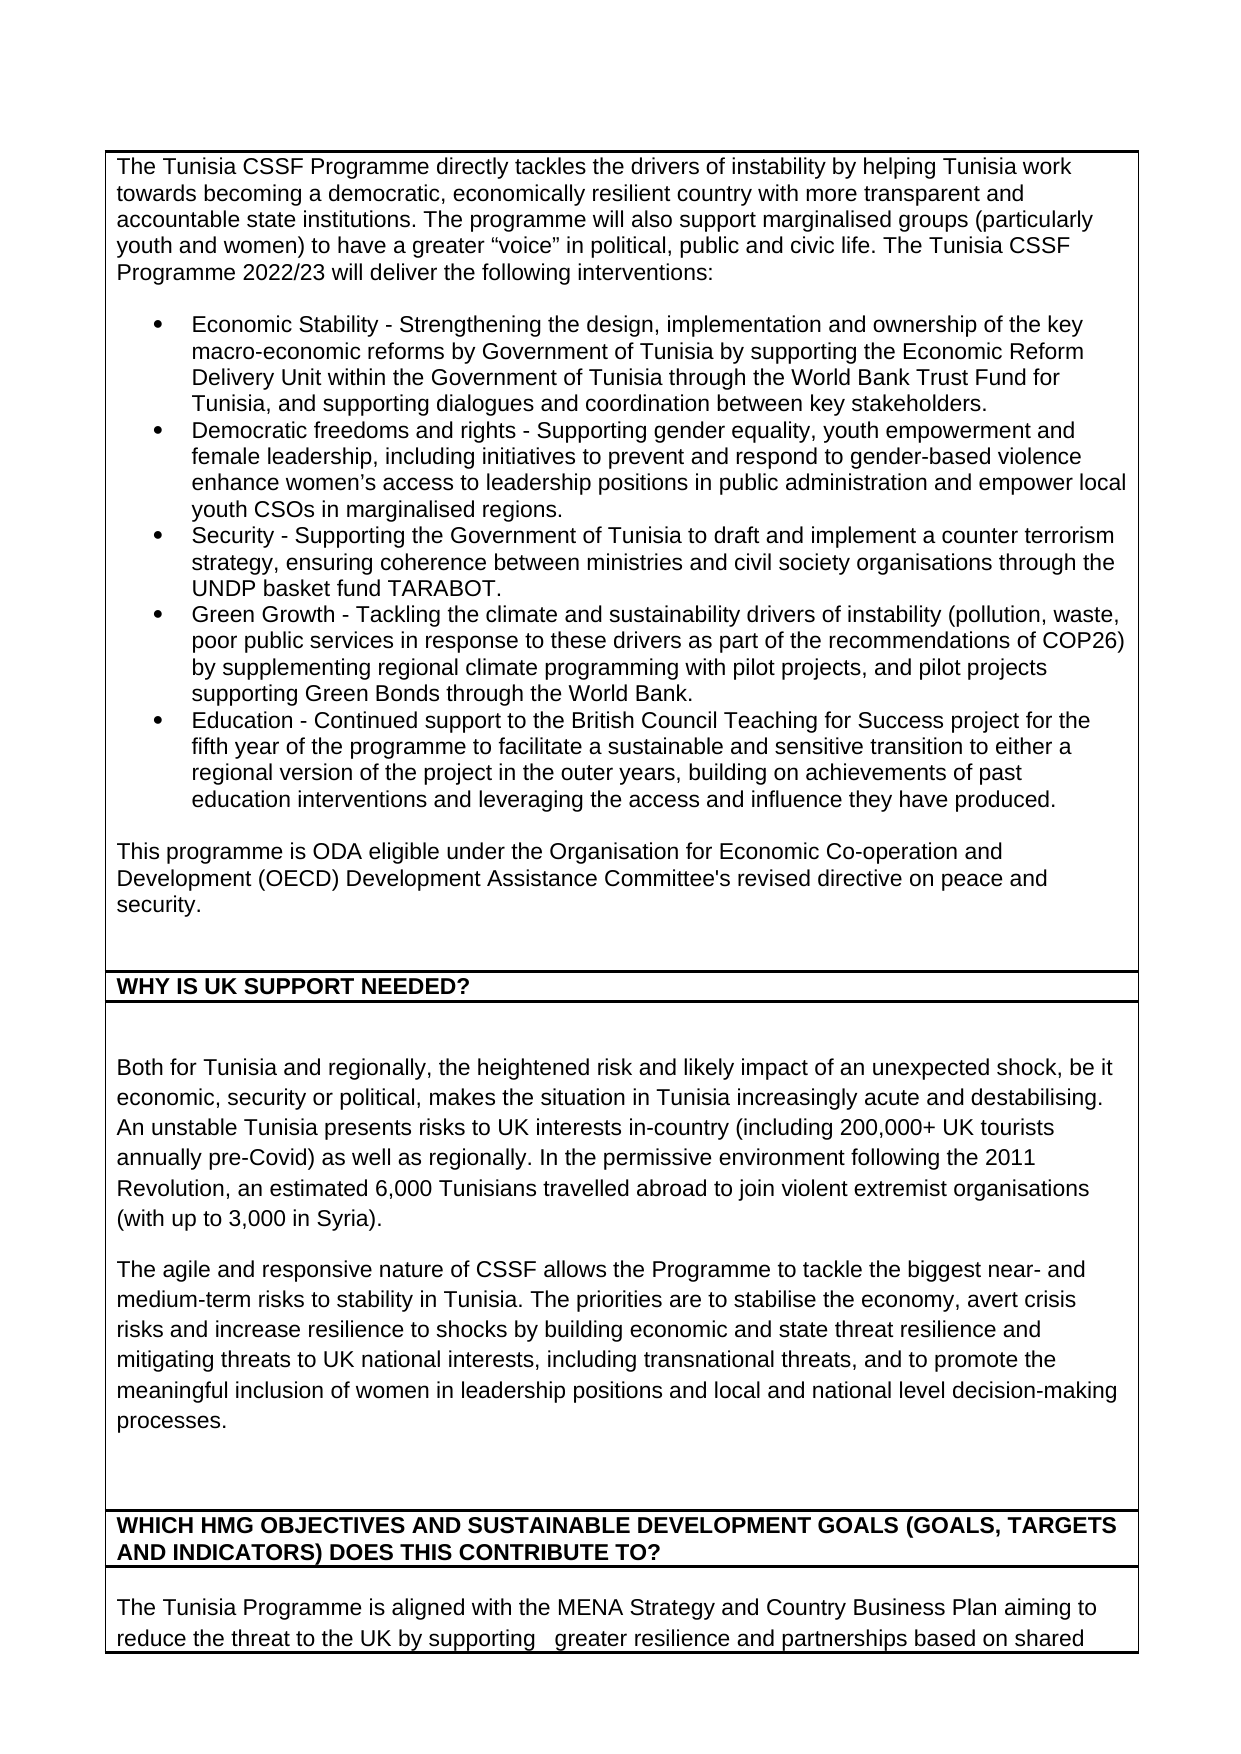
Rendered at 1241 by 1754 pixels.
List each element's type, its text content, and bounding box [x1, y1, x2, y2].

table_cell Both for Tunisia and regionally, the heightened risk and likely impact of an unexpected shock, be it economic, security or political, makes the situation in Tunisia increasingly acute and destabilising. An unstable Tunisia presents risks to UK interests in-country (including 200,000+ UK tourists annually pre-Covid) as well as regionally. In the permissive environment following the 2011 Revolution, an estimated 6,000 Tunisians travelled abroad to join violent extremist organisations (with up to 3,000 in Syria). The agile and responsive nature of CSSF allows the Programme to tackle the biggest near- and medium-term risks to stability in Tunisia. The priorities are to stabilise the economy, avert crisis risks and increase resilience to shocks by building economic and state threat resilience and mitigating threats to UK national interests, including transnational threats, and to promote the meaningful inclusion of women in leadership positions and local and national level decision-making processes. [106, 1003, 1138, 1509]
table_cell The Tunisia Programme is aligned with the MENA Strategy and Country Business Plan aiming to reduce the threat to the UK by supporting greater resilience and partnerships based on shared [106, 1568, 1138, 1651]
table_cell Which HMG objectives and Sustainable Development Goals (GOALS, TARGETS AND INDICATORS) does this contribute to? [106, 1512, 1138, 1565]
table_cell The Tunisia CSSF Programme directly tackles the drivers of instability by helping Tunisia work towards becoming a democratic, economically resilient country with more transparent and accountable state institutions. The programme will also support marginalised groups (particularly youth and women) to have a greater “voice” in political, public and civic life. The Tunisia CSSF Programme 2022/23 will deliver the following interventions: Economic Stability - Strengthening the design, implementation and ownership of the key macro-economic reforms by Government of Tunisia by supporting the Economic Reform Delivery Unit within the Government of Tunisia through the World Bank Trust Fund for Tunisia, and supporting dialogues and coordination between key stakeholders. Democratic freedoms and rights - Supporting gender equality, youth empowerment and female leadership, including initiatives to prevent and respond to gender-based violence enhance women’s access to leadership positions in public administration and empower local youth CSOs in marginalised regions. Security - Supporting the Government of Tunisia to draft and implement a counter terrorism strategy, ensuring coherence between ministries and civil society organisations through the UNDP basket fund TARABOT. Green Growth - Tackling the climate and sustainability drivers of instability (pollution, waste, poor public services in response to these drivers as part of the recommendations of COP26) by supplementing regional climate programming with pilot projects, and pilot projects supporting Green Bonds through the World Bank. Education - Continued support to the British Council Teaching for Success project for the fifth year of the programme to facilitate a sustainable and sensitive transition to either a regional version of the project in the outer years, building on achievements of past education interventions and leveraging the access and influence they have produced. This programme is ODA eligible under the Organisation for Economic Co-operation and Development (OECD) Development Assistance Committee's revised directive on peace and security. [106, 153, 1138, 970]
table_cell WHY IS UK SUPPORT NEEDED? [106, 973, 1138, 999]
